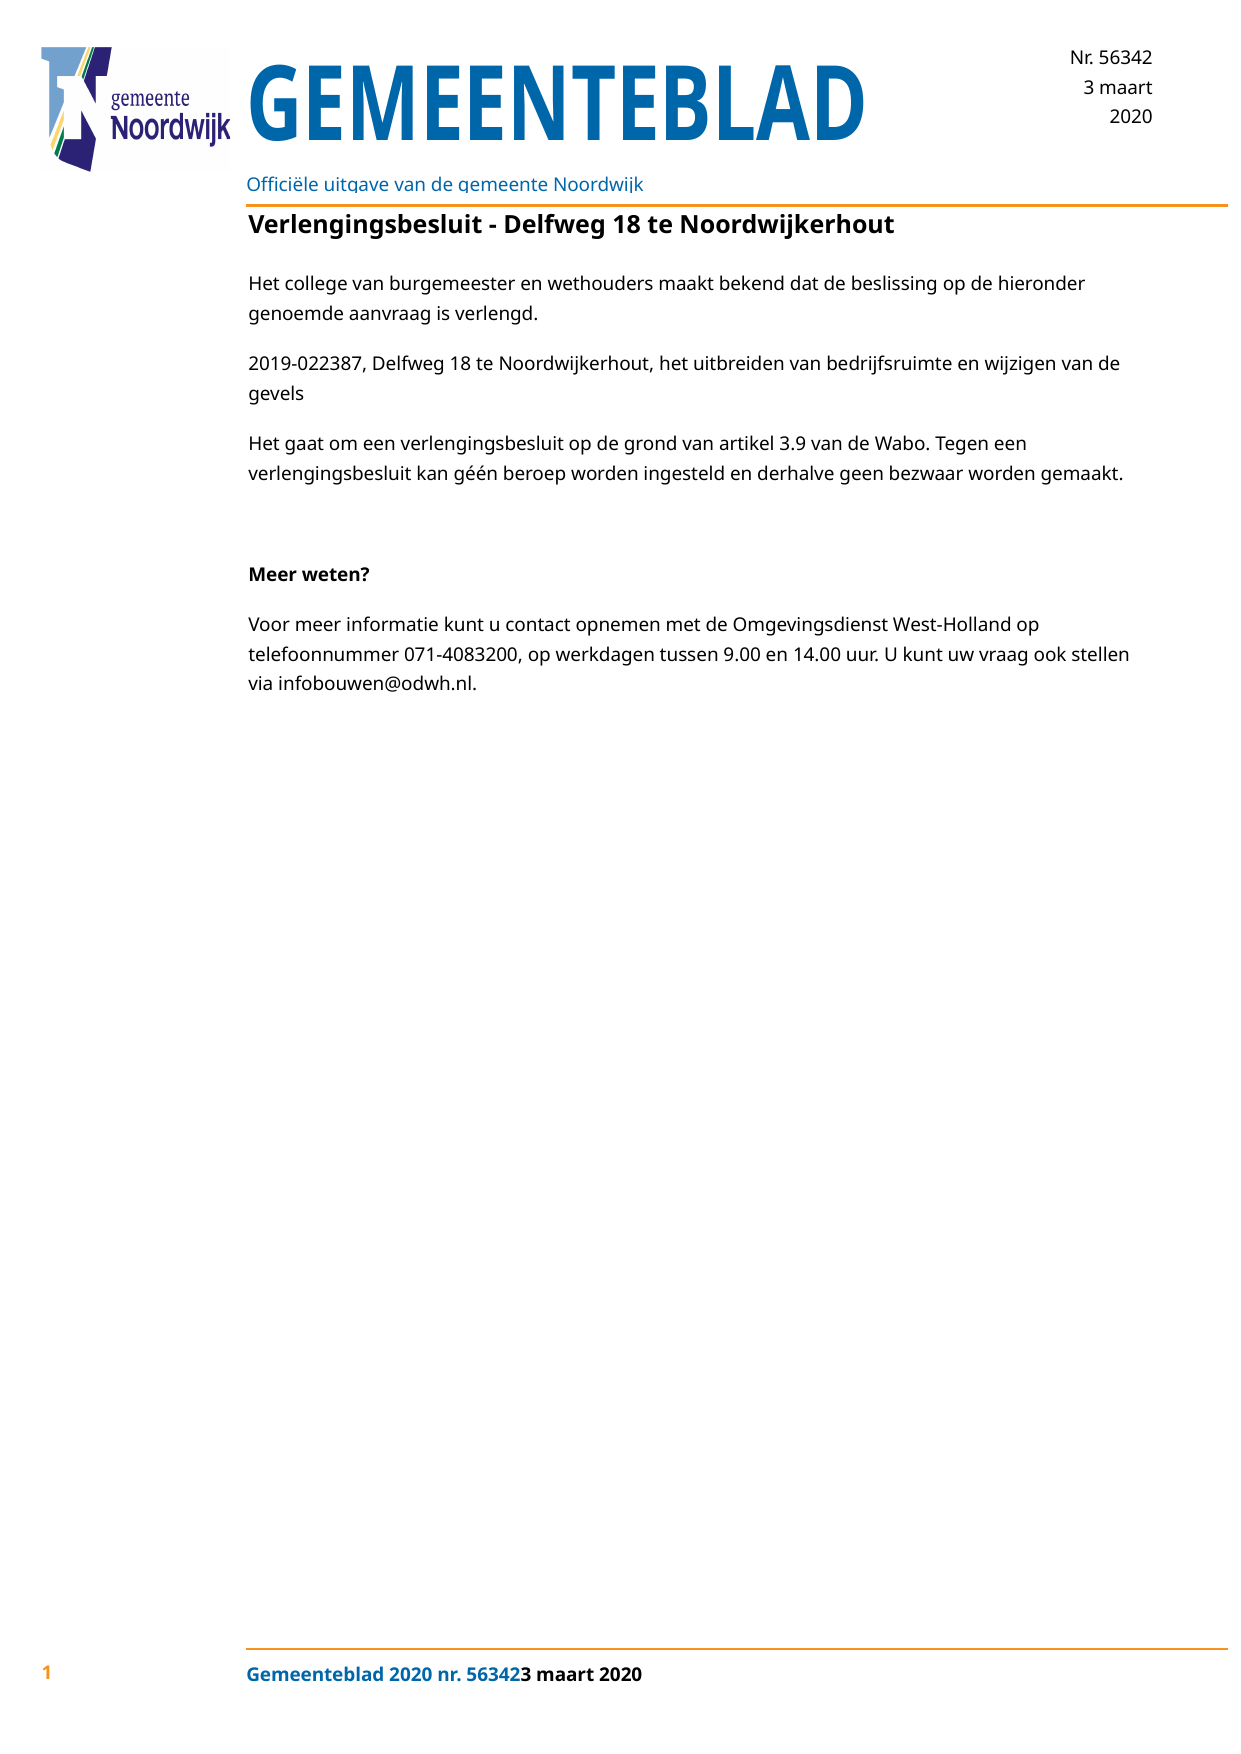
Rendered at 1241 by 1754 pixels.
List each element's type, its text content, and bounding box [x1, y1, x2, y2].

picture [41, 47, 231, 172]
text Het gaat om een verlengingsbesluit op de grond van artikel 3.9 van de Wabo. Tegen een verlengingsbesluit kan géén beroep worden ingesteld en derhalve geen bezwaar worden gemaakt. [248, 430, 1152, 486]
text 2019-022387, Delfweg 18 te Noordwijkerhout, het uitbreiden van bedrijfsruimte en wijzigen van de gevels [248, 350, 1152, 406]
text Het college van burgemeester en wethouders maakt bekend dat de beslissing op de hieronder genoemde aanvraag is verlengd. [248, 270, 1152, 326]
text Voor meer informatie kunt u contact opnemen met de Omgevingsdienst West-Holland op telefoonnummer 071-4083200, op werkdagen tussen 9.00 en 14.00 uur. U kunt uw vraag ook stellen via infobouwen@odwh.nl. [248, 611, 1152, 696]
text Verlengingsbesluit - Delfweg 18 te Noordwijkerhout [248, 207, 1152, 241]
text Meer weten? [248, 561, 1152, 586]
